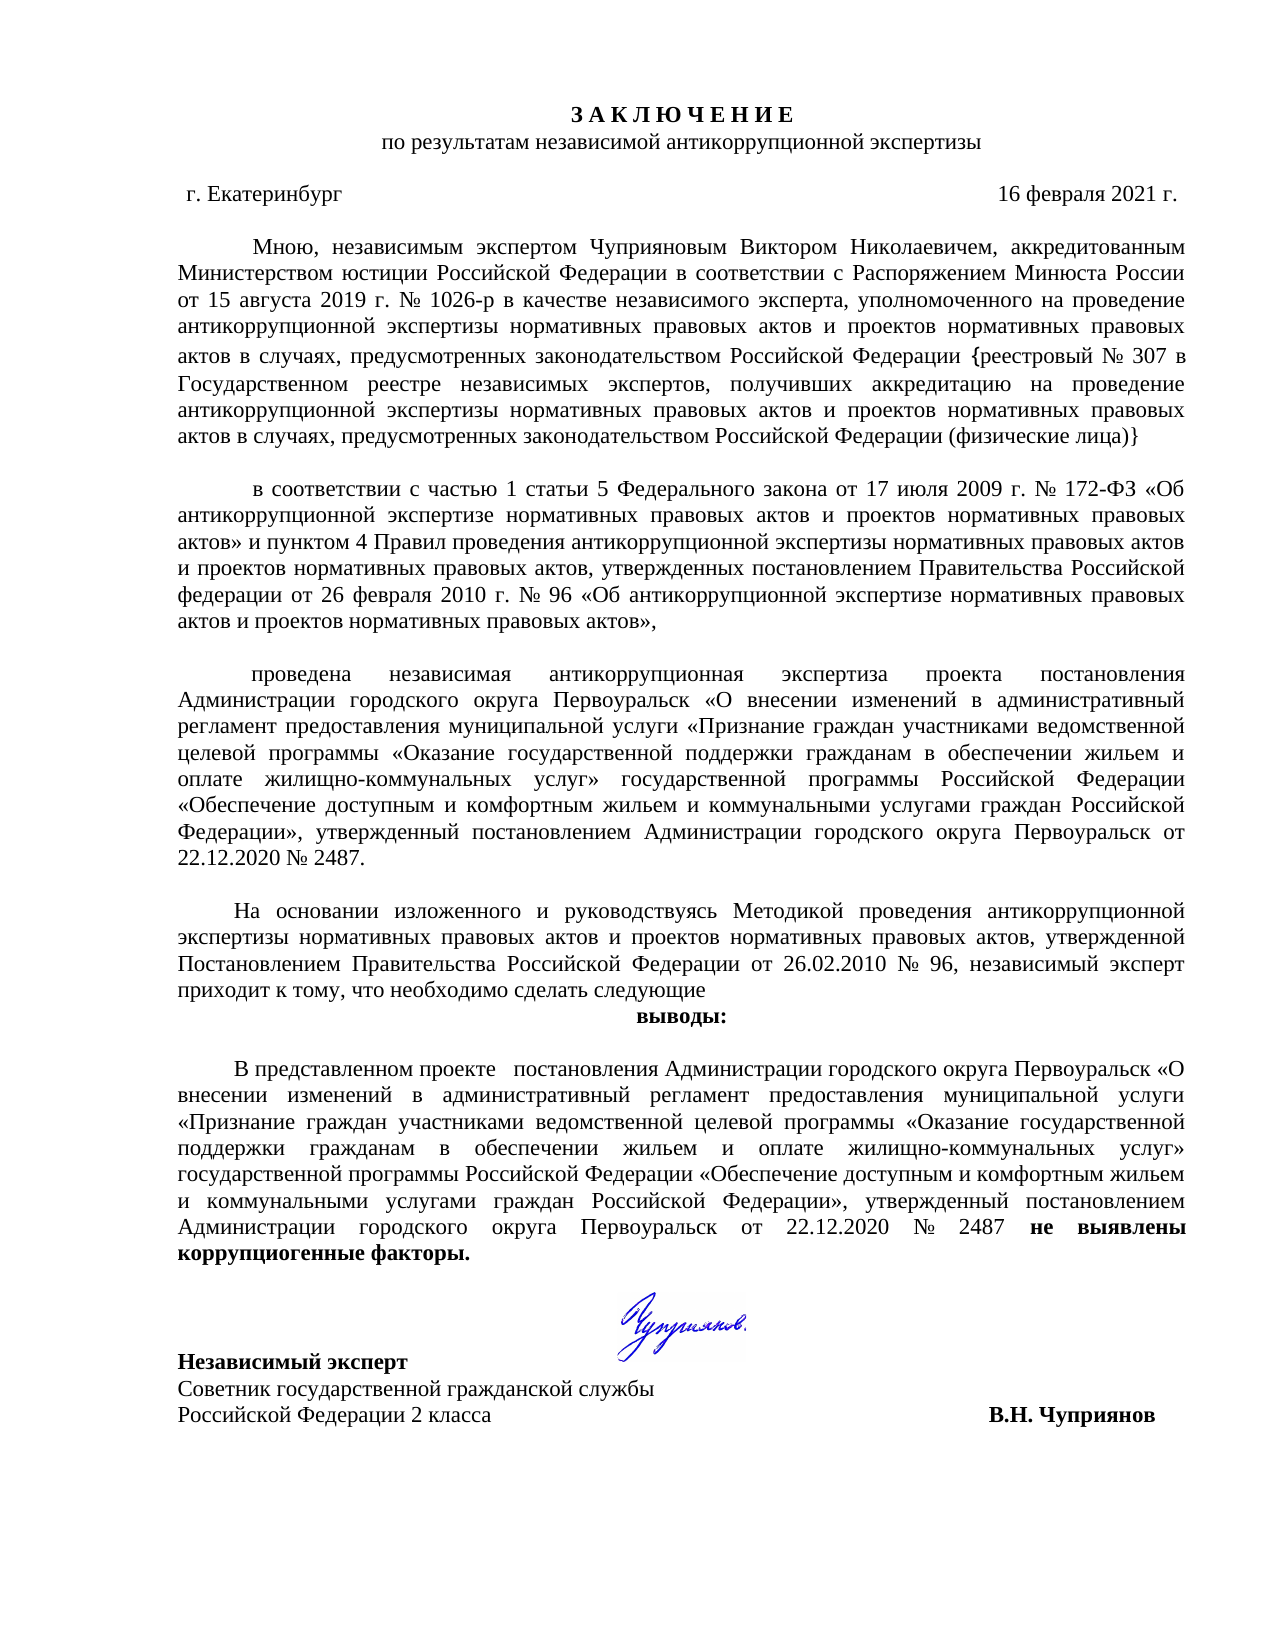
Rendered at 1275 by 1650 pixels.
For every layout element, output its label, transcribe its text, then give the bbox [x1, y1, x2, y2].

text В представленном проекте постановления Администрации городского округа Первоуральск «О внесении изменений в административный регламент предоставления муниципальной услуги «Признание граждан участниками ведомственной целевой программы «Оказание государственной поддержки гражданам в обеспечении жильем и оплате жилищно-коммунальных услуг» государственной программы Российской Федерации «Обеспечение доступным и комфортным жильем и коммунальными услугами граждан Российской Федерации», утвержденный постановлением Администрации городского округа Первоуральск от 22.12.2020 № 2487 не выявлены коррупциогенные факторы. [177, 1055, 1186, 1266]
text проведена независимая антикоррупционная экспертиза проекта постановления Администрации городского округа Первоуральск «О внесении изменений в административный регламент предоставления муниципальной услуги «Признание граждан участниками ведомственной целевой программы «Оказание государственной поддержки гражданам в обеспечении жильем и оплате жилищно-коммунальных услуг» государственной программы Российской Федерации «Обеспечение доступным и комфортным жильем и коммунальными услугами граждан Российской Федерации», утвержденный постановлением Администрации городского округа Первоуральск от 22.12.2020 № 2487. [177, 660, 1186, 871]
text Независимый эксперт [177, 1348, 1186, 1374]
text На основании изложенного и руководствуясь Методикой проведения антикоррупционной экспертизы нормативных правовых актов и проектов нормативных правовых актов, утвержденной Постановлением Правительства Российской Федерации от 26.02.2010 № 96, независимый эксперт приходит к тому, что необходимо сделать следующие [177, 897, 1186, 1002]
text Советник государственной гражданской службы [177, 1374, 1186, 1401]
text Мною, независимым экспертом Чуприяновым Виктором Николаевичем, аккредитованным Министерством юстиции Российской Федерации в соответствии с Распоряжением Минюста России от 15 августа 2019 г. № 1026-р в качестве независимого эксперта, уполномоченного на проведение антикоррупционной экспертизы нормативных правовых актов и проектов нормативных правовых актов в случаях, предусмотренных законодательством Российской Федерации {реестровый № 307 в Государственном реестре независимых экспертов, получивших аккредитацию на проведение антикоррупционной экспертизы нормативных правовых актов и проектов нормативных правовых актов в случаях, предусмотренных законодательством Российской Федерации (физические лица)} [177, 233, 1186, 449]
text г. Екатеринбург 16 февраля 2021 г. [177, 154, 1186, 207]
text З А К Л Ю Ч Е Н И Е [177, 101, 1186, 128]
text по результатам независимой антикоррупционной экспертизы [177, 128, 1186, 154]
text Российской Федерации 2 класса В.Н. Чуприянов [177, 1401, 1186, 1427]
text в соответствии с частью 1 статьи 5 Федерального закона от 17 июля 2009 г. № 172-ФЗ «Об антикоррупционной экспертизе нормативных правовых актов и проектов нормативных правовых актов» и пунктом 4 Правил проведения антикоррупционной экспертизы нормативных правовых актов и проектов нормативных правовых актов, утвержденных постановлением Правительства Российской федерации от 26 февраля 2010 г. № 96 «Об антикоррупционной экспертизе нормативных правовых актов и проектов нормативных правовых актов», [177, 475, 1186, 633]
text выводы: [177, 1002, 1186, 1029]
